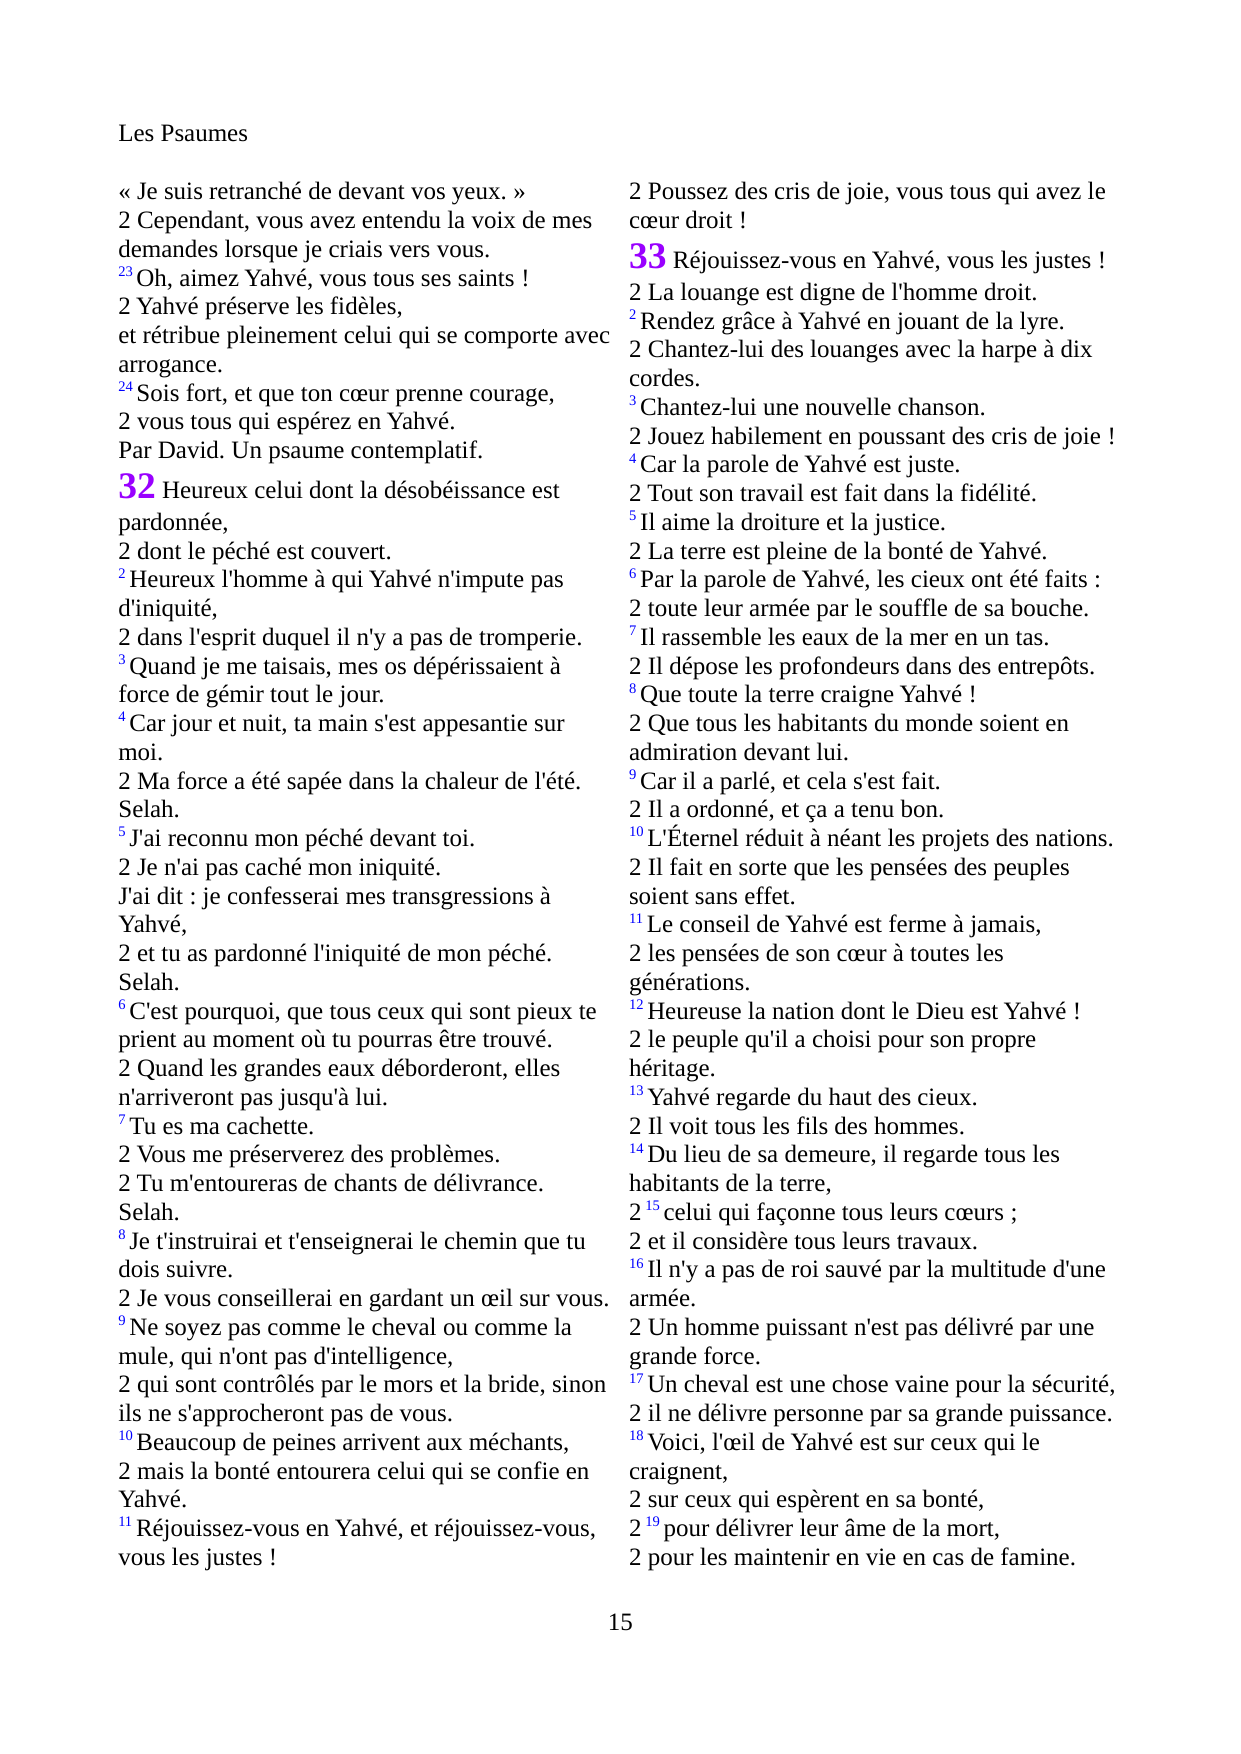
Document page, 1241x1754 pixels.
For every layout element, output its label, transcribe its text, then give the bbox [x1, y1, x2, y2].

text J'ai dit : je confesserai mes transgressions à Yahvé, [118, 881, 611, 938]
text 8 Je t'instruirai et t'enseignerai le chemin que tu dois suivre. [118, 1226, 611, 1283]
text 2 les pensées de son cœur à toutes les générations. [629, 938, 1122, 996]
text 4 Car la parole de Yahvé est juste. [629, 449, 1122, 478]
text 2 Rendez grâce à Yahvé en jouant de la lyre. [629, 306, 1122, 334]
text 7 Il rassemble les eaux de la mer en un tas. [629, 622, 1122, 651]
text 10 Beaucoup de peines arrivent aux méchants, [118, 1427, 611, 1456]
text 6 C'est pourquoi, que tous ceux qui sont pieux te prient au moment où tu pourras être trouvé. [118, 996, 611, 1053]
text 2 La louange est digne de l'homme droit. [629, 277, 1122, 306]
text 2 Ma force a été sapée dans la chaleur de l'été. Selah. [118, 766, 611, 823]
text 11 Réjouissez-vous en Yahvé, et réjouissez-vous, vous les justes ! [118, 1513, 611, 1571]
text 2 Chantez-lui des louanges avec la harpe à dix cordes. [629, 334, 1122, 392]
text 2 Que tous les habitants du monde soient en admiration devant lui. [629, 708, 1122, 766]
text 13 Yahvé regarde du haut des cieux. [629, 1082, 1122, 1111]
text 2 vous tous qui espérez en Yahvé. [118, 406, 611, 435]
text 2 qui sont contrôlés par le mors et la bride, sinon ils ne s'approcheront pas de vous. [118, 1369, 611, 1427]
text 2 Tu m'entoureras de chants de délivrance. Selah. [118, 1168, 611, 1226]
text 16 Il n'y a pas de roi sauvé par la multitude d'une armée. [629, 1254, 1122, 1312]
text 5 J'ai reconnu mon péché devant toi. [118, 823, 611, 852]
text 2 Jouez habilement en poussant des cris de joie ! [629, 421, 1122, 449]
text 2 Quand les grandes eaux déborderont, elles n'arriveront pas jusqu'à lui. [118, 1053, 611, 1111]
text 2 Il a ordonné, et ça a tenu bon. [629, 794, 1122, 823]
text 2 pour les maintenir en vie en cas de famine. [629, 1542, 1122, 1571]
text 3 Chantez-lui une nouvelle chanson. [629, 392, 1122, 421]
text 6 Par la parole de Yahvé, les cieux ont été faits : [629, 564, 1122, 593]
text 2 et tu as pardonné l'iniquité de mon péché. Selah. [118, 938, 611, 996]
text 12 Heureuse la nation dont le Dieu est Yahvé ! [629, 996, 1122, 1024]
text 2 Vous me préserverez des problèmes. [118, 1139, 611, 1168]
text 2 Tout son travail est fait dans la fidélité. [629, 478, 1122, 507]
text 2 Je vous conseillerai en gardant un œil sur vous. [118, 1283, 611, 1312]
text 14 Du lieu de sa demeure, il regarde tous les habitants de la terre, [629, 1139, 1122, 1197]
text 2 Poussez des cris de joie, vous tous qui avez le cœur droit ! [629, 176, 1122, 234]
text 9 Car il a parlé, et cela s'est fait. [629, 766, 1122, 794]
text 32 Heureux celui dont la désobéissance est pardonnée, [118, 464, 611, 536]
text 2 15 celui qui façonne tous leurs cœurs ; [629, 1197, 1122, 1226]
text 2 Je n'ai pas caché mon iniquité. [118, 852, 611, 881]
text 7 Tu es ma cachette. [118, 1111, 611, 1139]
text 23 Oh, aimez Yahvé, vous tous ses saints ! [118, 263, 611, 291]
text 2 19 pour délivrer leur âme de la mort, [629, 1513, 1122, 1542]
text 2 Heureux l'homme à qui Yahvé n'impute pas d'iniquité, [118, 564, 611, 622]
text 2 Il dépose les profondeurs dans des entrepôts. [629, 651, 1122, 679]
text 2 dont le péché est couvert. [118, 536, 611, 564]
text 17 Un cheval est une chose vaine pour la sécurité, [629, 1369, 1122, 1398]
text 2 le peuple qu'il a choisi pour son propre héritage. [629, 1024, 1122, 1082]
title Par David. Un psaume contemplatif. [118, 435, 611, 464]
text 33 Réjouissez-vous en Yahvé, vous les justes ! [629, 234, 1122, 277]
text 5 Il aime la droiture et la justice. [629, 507, 1122, 536]
text 3 Quand je me taisais, mes os dépérissaient à force de gémir tout le jour. [118, 651, 611, 708]
text 2 dans l'esprit duquel il n'y a pas de tromperie. [118, 622, 611, 651]
text 2 il ne délivre personne par sa grande puissance. [629, 1398, 1122, 1427]
text 8 Que toute la terre craigne Yahvé ! [629, 679, 1122, 708]
text 2 sur ceux qui espèrent en sa bonté, [629, 1484, 1122, 1513]
text 2 Un homme puissant n'est pas délivré par une grande force. [629, 1312, 1122, 1369]
text 2 mais la bonté entourera celui qui se confie en Yahvé. [118, 1456, 611, 1513]
text 2 Il fait en sorte que les pensées des peuples soient sans effet. [629, 852, 1122, 909]
text 2 Yahvé préserve les fidèles, [118, 291, 611, 320]
text 9 Ne soyez pas comme le cheval ou comme la mule, qui n'ont pas d'intelligence, [118, 1312, 611, 1369]
text 24 Sois fort, et que ton cœur prenne courage, [118, 378, 611, 406]
text 10 L'Éternel réduit à néant les projets des nations. [629, 823, 1122, 852]
text 4 Car jour et nuit, ta main s'est appesantie sur moi. [118, 708, 611, 766]
text 2 Cependant, vous avez entendu la voix de mes demandes lorsque je criais vers vous. [118, 205, 611, 263]
text et rétribue pleinement celui qui se comporte avec arrogance. [118, 320, 611, 378]
text 18 Voici, l'œil de Yahvé est sur ceux qui le craignent, [629, 1427, 1122, 1484]
text 2 Il voit tous les fils des hommes. [629, 1111, 1122, 1139]
text 2 toute leur armée par le souffle de sa bouche. [629, 593, 1122, 622]
text 2 et il considère tous leurs travaux. [629, 1226, 1122, 1254]
text 11 Le conseil de Yahvé est ferme à jamais, [629, 909, 1122, 938]
text « Je suis retranché de devant vos yeux. » [118, 176, 611, 205]
text 2 La terre est pleine de la bonté de Yahvé. [629, 536, 1122, 564]
